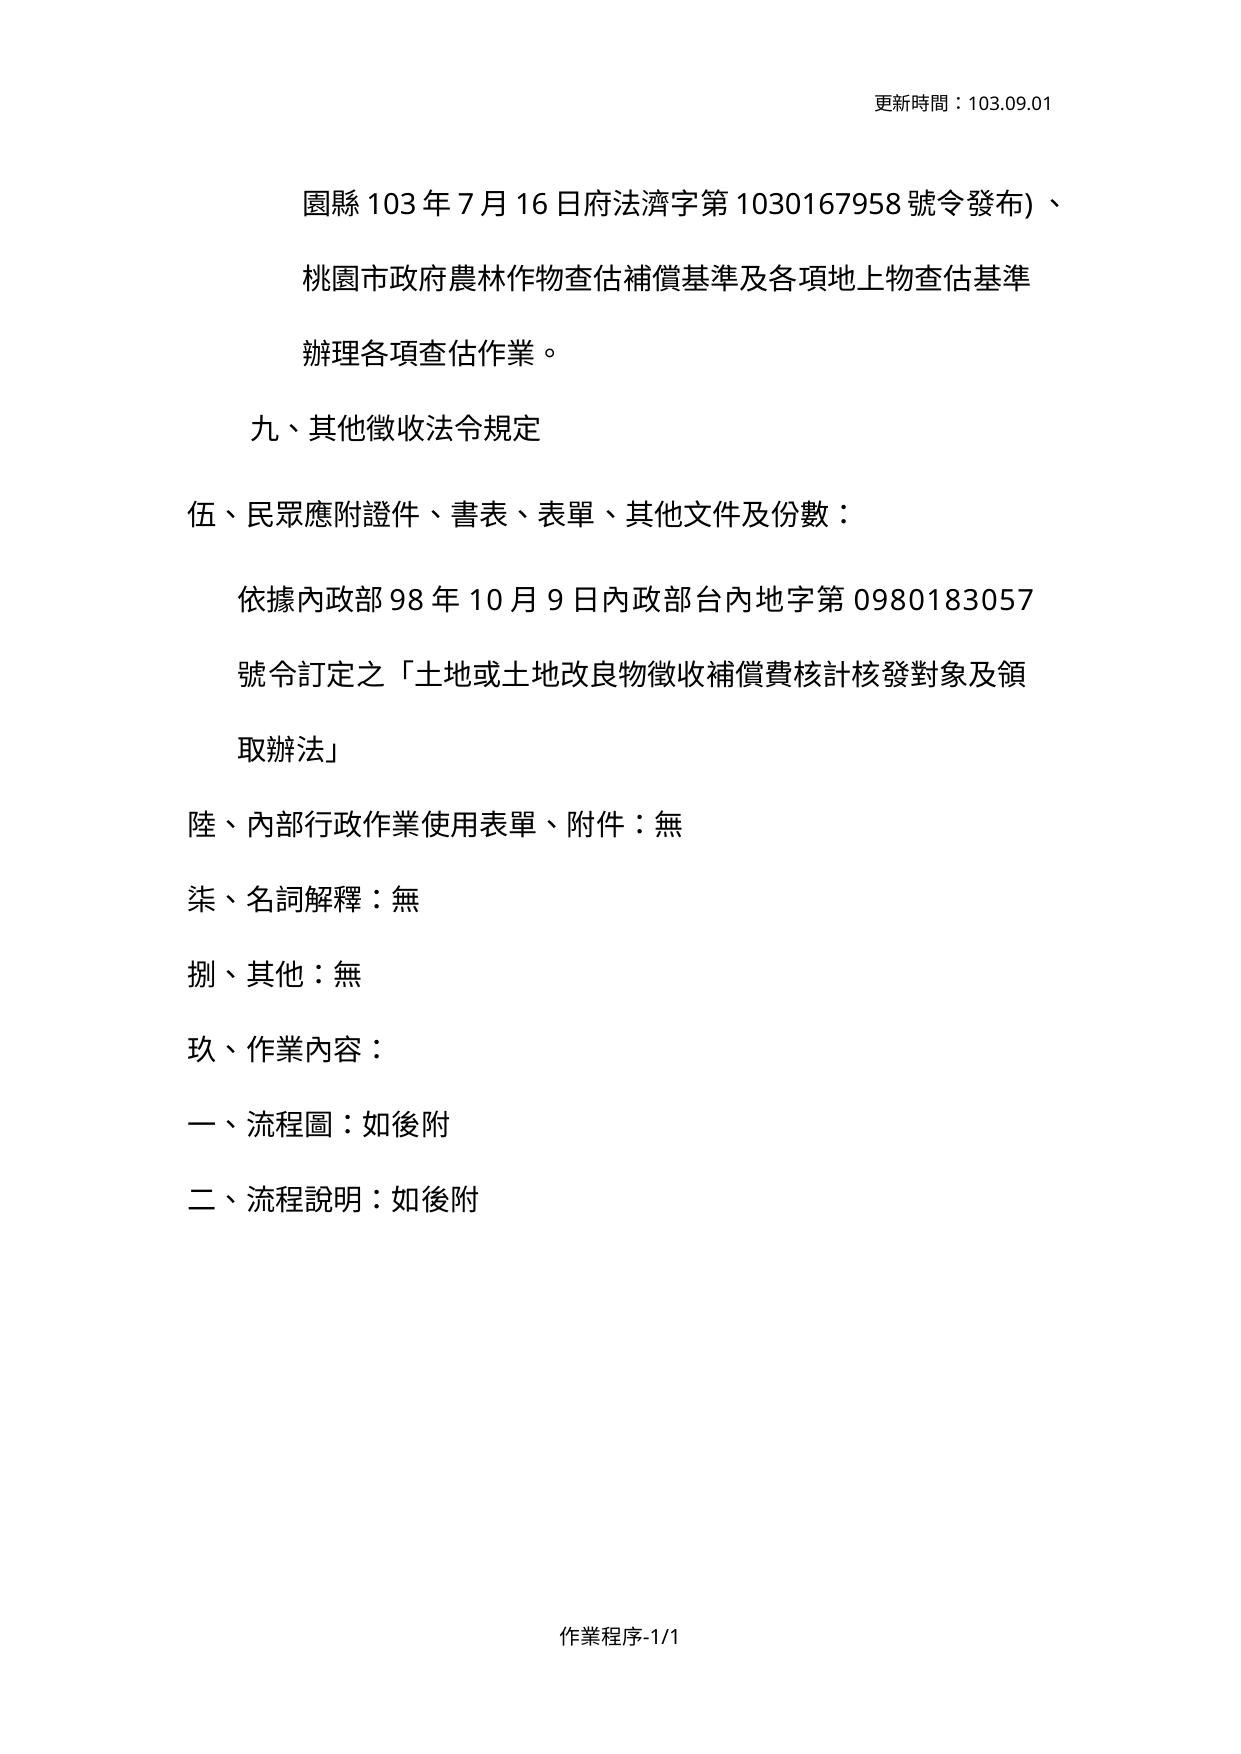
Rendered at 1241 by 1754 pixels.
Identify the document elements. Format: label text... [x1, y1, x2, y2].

text 八、依據桃園市興辦公共設施拆遷建築改良物補償自治條例(桃園縣103年7月16日府法濟字第1030167958號令發布) 、桃園市政府農林作物查估補償基準及各項地上物查估基準辦理各項查估作業。 [244, 164, 1053, 389]
text 九、其他徵收法令規定 [250, 389, 1053, 464]
text 柒、名詞解釋：無 [187, 860, 1053, 935]
text 伍、民眾應附證件、書表、表單、其他文件及份數： [187, 475, 1053, 550]
text 捌、其他：無 [187, 935, 1053, 1010]
text 依據內政部98年10月9日內政部台內地字第0980183057號令訂定之「土地或土地改良物徵收補償費核計核發對象及領取辦法」 [237, 560, 1053, 785]
text 陸、內部行政作業使用表單、附件：無 [187, 785, 1053, 860]
text 二、流程說明：如後附 [187, 1160, 1053, 1235]
text 一、流程圖：如後附 [187, 1085, 1053, 1160]
text 玖、作業內容： [187, 1010, 1053, 1085]
